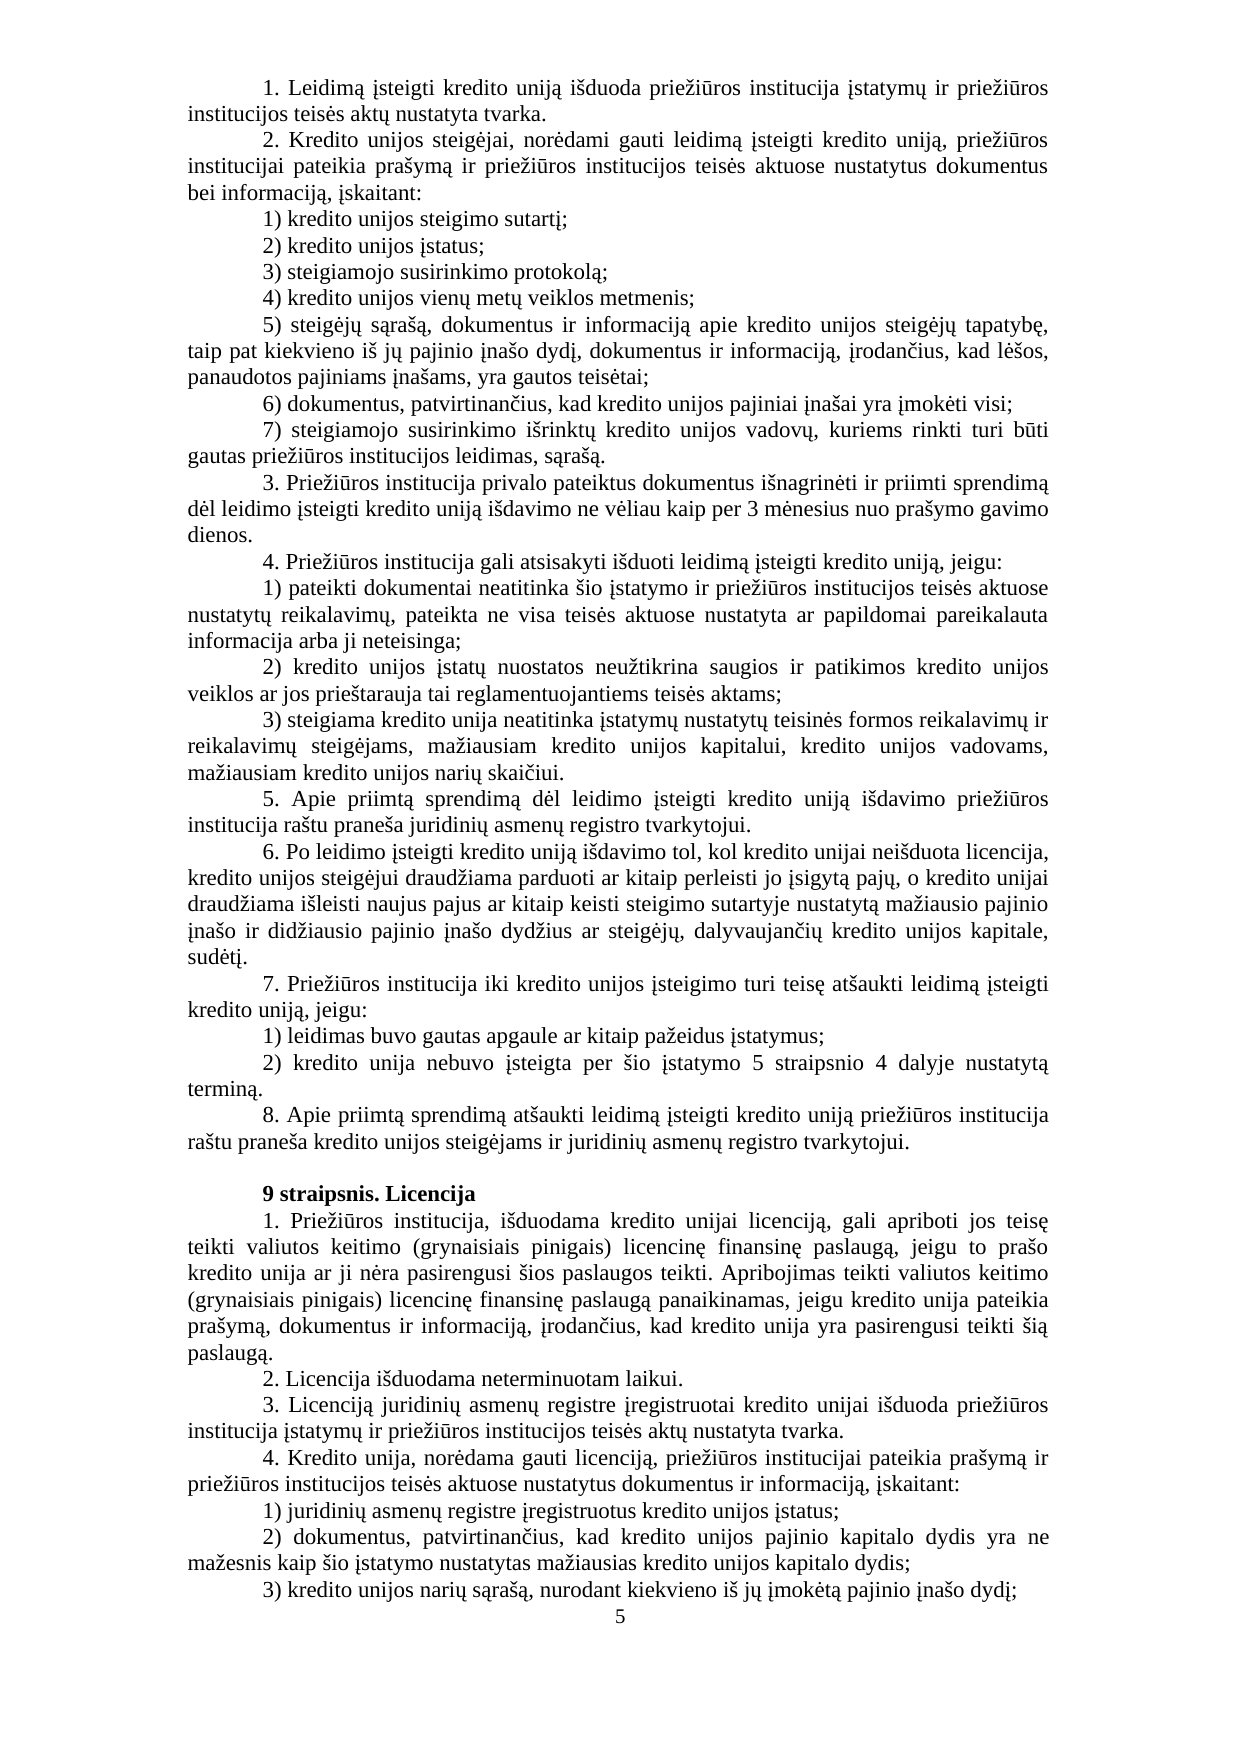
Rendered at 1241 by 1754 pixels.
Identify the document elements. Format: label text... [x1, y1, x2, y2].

text 3) kredito unijos narių sąrašą, nurodant kiekvieno iš jų įmokėtą pajinio įnašo dydį; [187, 1576, 1050, 1602]
text 6. Po leidimo įsteigti kredito uniją išdavimo tol, kol kredito unijai neišduota licencija, kredito unijos steigėjui draudžiama parduoti ar kitaip perleisti jo įsigytą pajų, o kredito unijai draudžiama išleisti naujus pajus ar kitaip keisti steigimo sutartyje nustatytą mažiausio pajinio įnašo ir didžiausio pajinio įnašo dydžius ar steigėjų, dalyvaujančių kredito unijos kapitale, sudėtį. [187, 838, 1050, 969]
text 2) kredito unijos įstatus; [187, 232, 1050, 258]
text 1) pateikti dokumentai neatitinka šio įstatymo ir priežiūros institucijos teisės aktuose nustatytų reikalavimų, pateikta ne visa teisės aktuose nustatyta ar papildomai pareikalauta informacija arba ji neteisinga; [187, 574, 1050, 653]
text 4) kredito unijos vienų metų veiklos metmenis; [187, 284, 1050, 311]
text 3. Licenciją juridinių asmenų registre įregistruotai kredito unijai išduoda priežiūros institucija įstatymų ir priežiūros institucijos teisės aktų nustatyta tvarka. [187, 1391, 1050, 1444]
text 2) kredito unijos įstatų nuostatos neužtikrina saugios ir patikimos kredito unijos veiklos ar jos prieštarauja tai reglamentuojantiems teisės aktams; [187, 653, 1050, 706]
text 7. Priežiūros institucija iki kredito unijos įsteigimo turi teisę atšaukti leidimą įsteigti kredito uniją, jeigu: [187, 969, 1050, 1022]
text 1. Leidimą įsteigti kredito uniją išduoda priežiūros institucija įstatymų ir priežiūros institucijos teisės aktų nustatyta tvarka. [187, 73, 1050, 126]
text 3) steigiamojo susirinkimo protokolą; [187, 258, 1050, 284]
text 6) dokumentus, patvirtinančius, kad kredito unijos pajiniai įnašai yra įmokėti visi; [187, 390, 1050, 416]
text 1) juridinių asmenų registre įregistruotus kredito unijos įstatus; [187, 1497, 1053, 1523]
text 4. Priežiūros institucija gali atsisakyti išduoti leidimą įsteigti kredito uniją, jeigu: [187, 548, 1050, 574]
text 3. Priežiūros institucija privalo pateiktus dokumentus išnagrinėti ir priimti sprendimą dėl leidimo įsteigti kredito uniją išdavimo ne vėliau kaip per 3 mėnesius nuo prašymo gavimo dienos. [187, 469, 1050, 548]
text 5) steigėjų sąrašą, dokumentus ir informaciją apie kredito unijos steigėjų tapatybę, taip pat kiekvieno iš jų pajinio įnašo dydį, dokumentus ir informaciją, įrodančius, kad lėšos, panaudotos pajiniams įnašams, yra gautos teisėtai; [187, 311, 1050, 390]
text 2) kredito unija nebuvo įsteigta per šio įstatymo 5 straipsnio 4 dalyje nustatytą terminą. [187, 1049, 1050, 1101]
text 7) steigiamojo susirinkimo išrinktų kredito unijos vadovų, kuriems rinkti turi būti gautas priežiūros institucijos leidimas, sąrašą. [187, 416, 1050, 469]
text 3) steigiama kredito unija neatitinka įstatymų nustatytų teisinės formos reikalavimų ir reikalavimų steigėjams, mažiausiam kredito unijos kapitalui, kredito unijos vadovams, mažiausiam kredito unijos narių skaičiui. [187, 706, 1050, 785]
text 1) kredito unijos steigimo sutartį; [187, 205, 1050, 232]
text 9 straipsnis. Licencija [187, 1180, 1050, 1207]
text 1. Priežiūros institucija, išduodama kredito unijai licenciją, gali apriboti jos teisę teikti valiutos keitimo (grynaisiais pinigais) licencinę finansinę paslaugą, jeigu to prašo kredito unija ar ji nėra pasirengusi šios paslaugos teikti. Apribojimas teikti valiutos keitimo (grynaisiais pinigais) licencinę finansinę paslaugą panaikinamas, jeigu kredito unija pateikia prašymą, dokumentus ir informaciją, įrodančius, kad kredito unija yra pasirengusi teikti šią paslaugą. [187, 1207, 1050, 1365]
text 2. Kredito unijos steigėjai, norėdami gauti leidimą įsteigti kredito uniją, priežiūros institucijai pateikia prašymą ir priežiūros institucijos teisės aktuose nustatytus dokumentus bei informaciją, įskaitant: [187, 126, 1050, 205]
text 4. Kredito unija, norėdama gauti licenciją, priežiūros institucijai pateikia prašymą ir priežiūros institucijos teisės aktuose nustatytus dokumentus ir informaciją, įskaitant: [187, 1444, 1050, 1497]
text 2) dokumentus, patvirtinančius, kad kredito unijos pajinio kapitalo dydis yra ne mažesnis kaip šio įstatymo nustatytas mažiausias kredito unijos kapitalo dydis; [187, 1523, 1050, 1576]
text 2. Licencija išduodama neterminuotam laikui. [187, 1365, 1050, 1391]
text 5. Apie priimtą sprendimą dėl leidimo įsteigti kredito uniją išdavimo priežiūros institucija raštu praneša juridinių asmenų registro tvarkytojui. [187, 785, 1050, 838]
text 8. Apie priimtą sprendimą atšaukti leidimą įsteigti kredito uniją priežiūros institucija raštu praneša kredito unijos steigėjams ir juridinių asmenų registro tvarkytojui. [187, 1101, 1050, 1154]
text 1) leidimas buvo gautas apgaule ar kitaip pažeidus įstatymus; [187, 1022, 1050, 1049]
